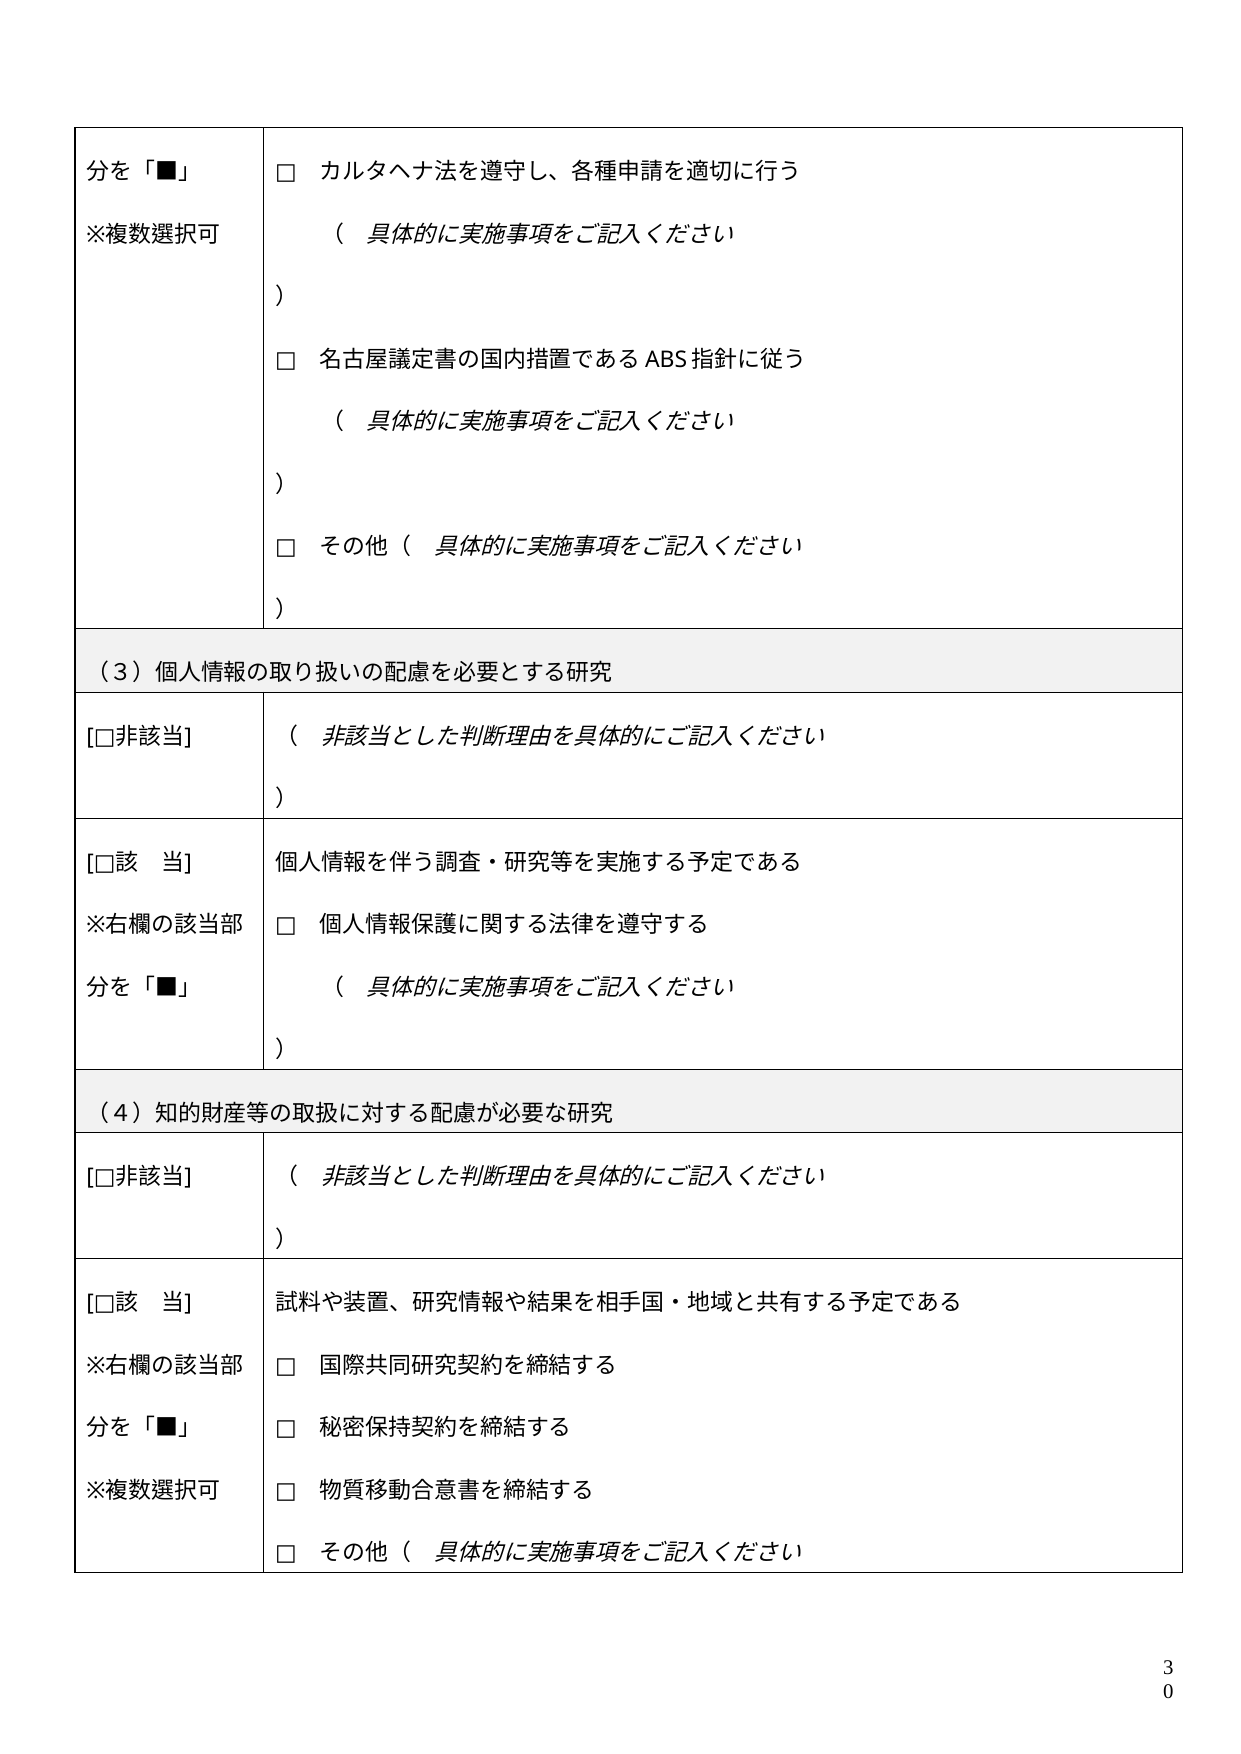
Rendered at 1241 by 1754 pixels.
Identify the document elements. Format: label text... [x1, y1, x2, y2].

table_cell [□該 当] ※右欄の該当部分を「■」 [76, 819, 263, 1069]
table_cell （ 非該当とした判断理由を具体的にご記入ください ） [264, 1133, 1182, 1258]
table_cell [□非該当] [76, 1133, 263, 1258]
table_cell 試料や装置、研究情報や結果を相手国・地域と共有する予定である □ 国際共同研究契約を締結する □ 秘密保持契約を締結する □ 物質移動合意書を締結する □ その他（ 具体的に実施事項をご記入ください [264, 1259, 1182, 1572]
table_cell （ 非該当とした判断理由を具体的にご記入ください ） [264, 693, 1182, 818]
table_cell （３）個人情報の取り扱いの配慮を必要とする研究 [76, 629, 1182, 692]
table_cell □ カルタヘナ法を遵守し、各種申請を適切に行う （ 具体的に実施事項をご記入ください ） □ 名古屋議定書の国内措置であるABS指針に従う （ 具体的に実施事項をご記入ください ） □ その他（ 具体的に実施事項をご記入ください ） [264, 128, 1182, 628]
table_cell 個人情報を伴う調査・研究等を実施する予定である □ 個人情報保護に関する法律を遵守する （ 具体的に実施事項をご記入ください ） [264, 819, 1182, 1069]
table_cell [□該 当] ※右欄の該当部分を「■」 ※複数選択可 [76, 1259, 263, 1572]
table_cell [□非該当] [76, 693, 263, 818]
table_cell 分を「■」 ※複数選択可 [76, 128, 263, 628]
table_cell （４）知的財産等の取扱に対する配慮が必要な研究 [76, 1070, 1182, 1132]
